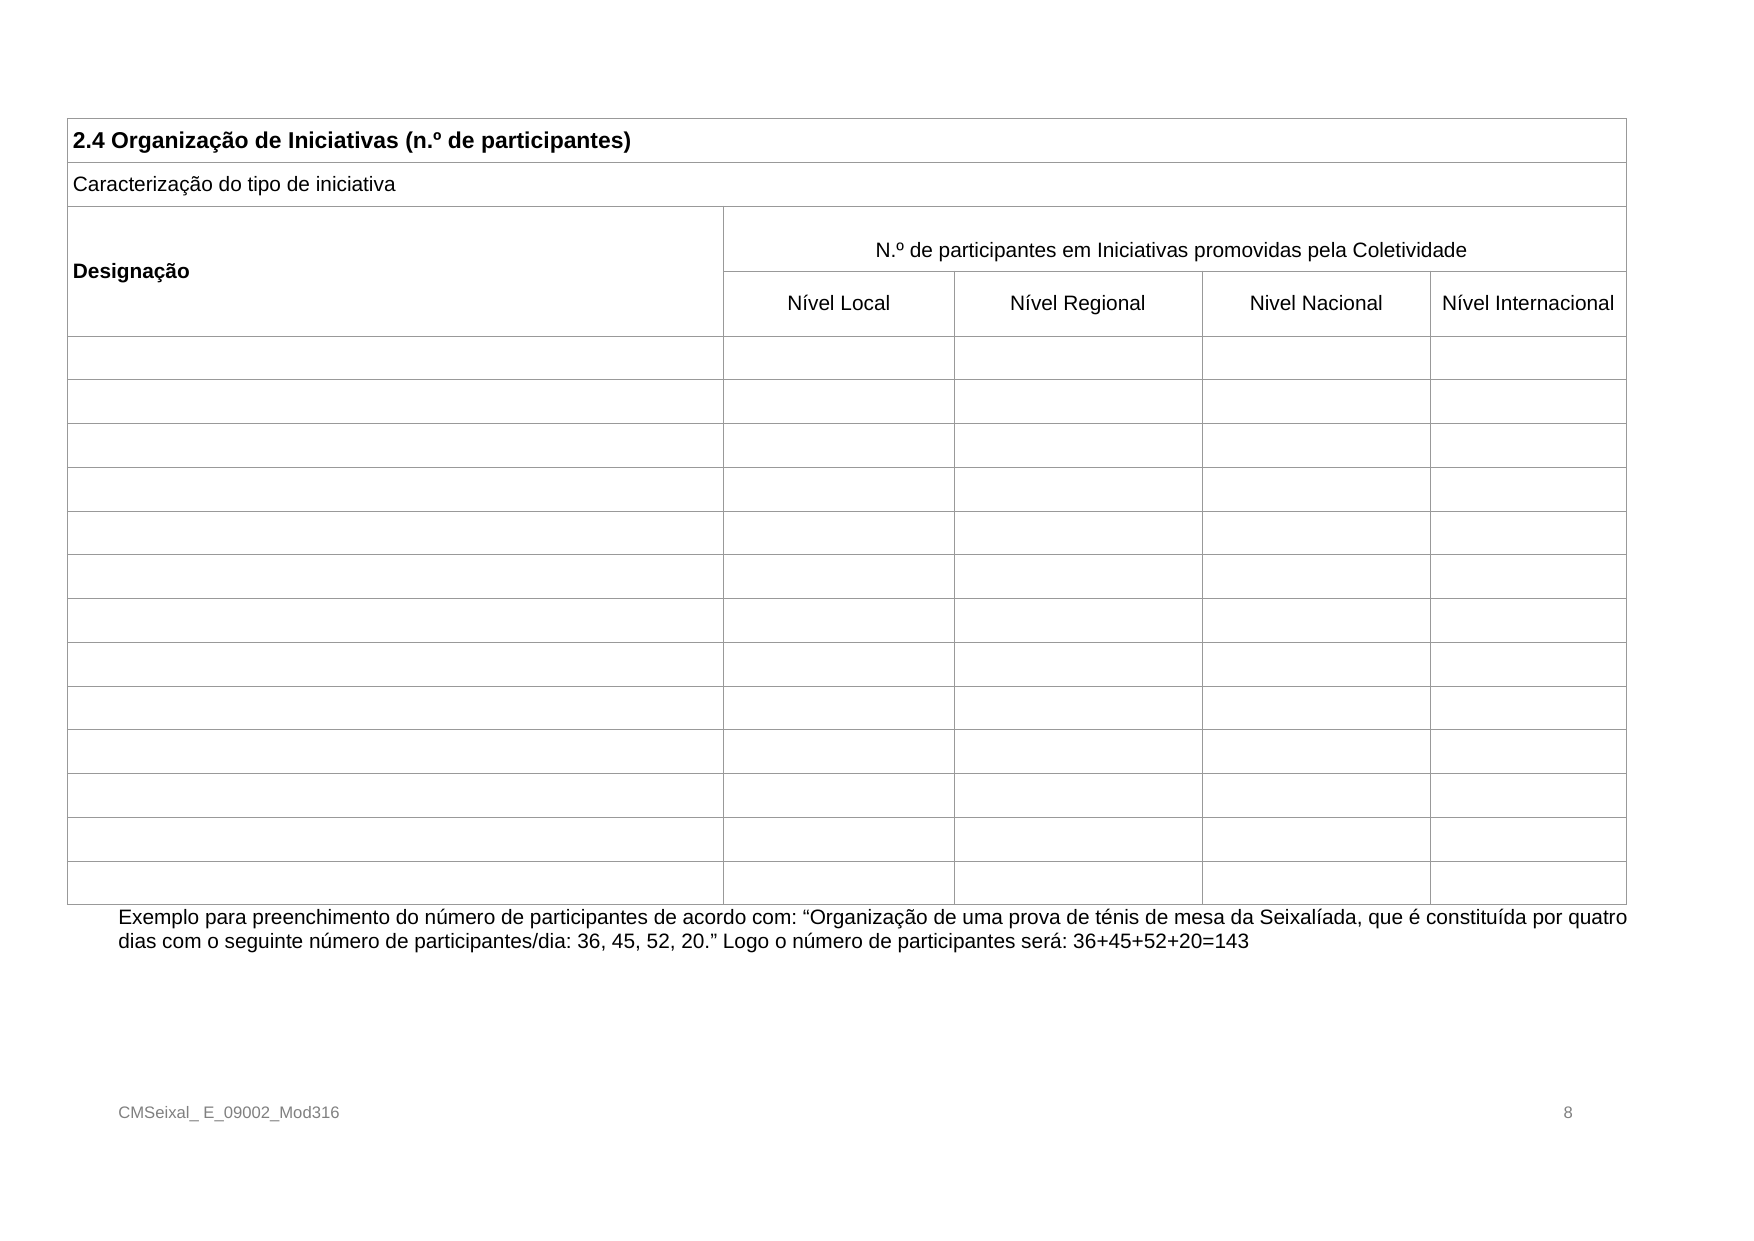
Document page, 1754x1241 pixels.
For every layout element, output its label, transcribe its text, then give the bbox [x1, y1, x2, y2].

table_cell N.º de participantes em Iniciativas promovidas pela Coletividade [724, 207, 1626, 271]
table_cell [1203, 468, 1430, 511]
table_cell [955, 424, 1202, 467]
table_cell [1431, 818, 1626, 861]
table_cell [724, 380, 954, 423]
text Exemplo para preenchimento do número de participantes de acordo com: “Organização de uma prova de ténis de mesa da Seixalíada, que é constituída por quatro dias com o seguinte número de participantes/dia: 36, 45, 52, 20.” Logo o número de participantes será: 36+45+52+20=143 [118, 904, 1636, 952]
table_cell [724, 774, 954, 817]
table_cell [1203, 687, 1430, 729]
table_cell [68, 337, 723, 379]
table_cell [724, 643, 954, 686]
table_cell [68, 862, 723, 904]
table_cell [724, 555, 954, 598]
table_cell Nível Local [724, 272, 954, 336]
table_cell [1203, 599, 1430, 642]
table_cell [1203, 862, 1430, 904]
table_cell [724, 730, 954, 773]
table_cell [1203, 380, 1430, 423]
table_cell [1431, 555, 1626, 598]
table_cell [724, 424, 954, 467]
table_cell [68, 512, 723, 554]
table_cell [68, 687, 723, 729]
table_cell [68, 774, 723, 817]
table_cell [68, 424, 723, 467]
table_cell [955, 730, 1202, 773]
table_cell [1431, 687, 1626, 729]
table_cell [1431, 380, 1626, 423]
table_cell [1431, 512, 1626, 554]
table_cell [955, 818, 1202, 861]
table_cell [1431, 774, 1626, 817]
table_cell [1431, 643, 1626, 686]
table_cell Nível Internacional [1431, 272, 1626, 336]
table_cell [724, 337, 954, 379]
table_cell [955, 380, 1202, 423]
table_cell [955, 512, 1202, 554]
table_cell [724, 687, 954, 729]
table_cell [68, 380, 723, 423]
table_cell [955, 599, 1202, 642]
table_cell [1203, 643, 1430, 686]
table_cell [68, 643, 723, 686]
table_cell [68, 599, 723, 642]
table_cell [724, 818, 954, 861]
table_cell [1203, 818, 1430, 861]
table_cell [955, 468, 1202, 511]
table_cell [68, 468, 723, 511]
table_cell [1431, 862, 1626, 904]
table_cell [1203, 337, 1430, 379]
table_cell [68, 730, 723, 773]
table_cell [955, 643, 1202, 686]
table_cell [955, 774, 1202, 817]
table_cell [955, 337, 1202, 379]
table_cell [68, 818, 723, 861]
table_cell [1203, 512, 1430, 554]
table_cell [1431, 468, 1626, 511]
table_cell [955, 862, 1202, 904]
table_cell [68, 555, 723, 598]
table_cell [1203, 555, 1430, 598]
table_cell [955, 687, 1202, 729]
table_cell [724, 862, 954, 904]
table_cell Nível Regional [955, 272, 1202, 336]
table_cell [1203, 774, 1430, 817]
table_cell [1431, 599, 1626, 642]
table_cell [1203, 730, 1430, 773]
table_cell [724, 599, 954, 642]
table_cell Designação [68, 207, 723, 336]
table_cell [1431, 337, 1626, 379]
table_cell [1431, 730, 1626, 773]
table_cell Nivel Nacional [1203, 272, 1430, 336]
table_cell [955, 555, 1202, 598]
table_header 2.4 Organização de Iniciativas (n.º de participantes) [68, 119, 1626, 162]
table_cell [1203, 424, 1430, 467]
table_cell [724, 468, 954, 511]
table_cell [1431, 424, 1626, 467]
table_cell Caracterização do tipo de iniciativa [68, 163, 1626, 206]
table_cell [724, 512, 954, 554]
